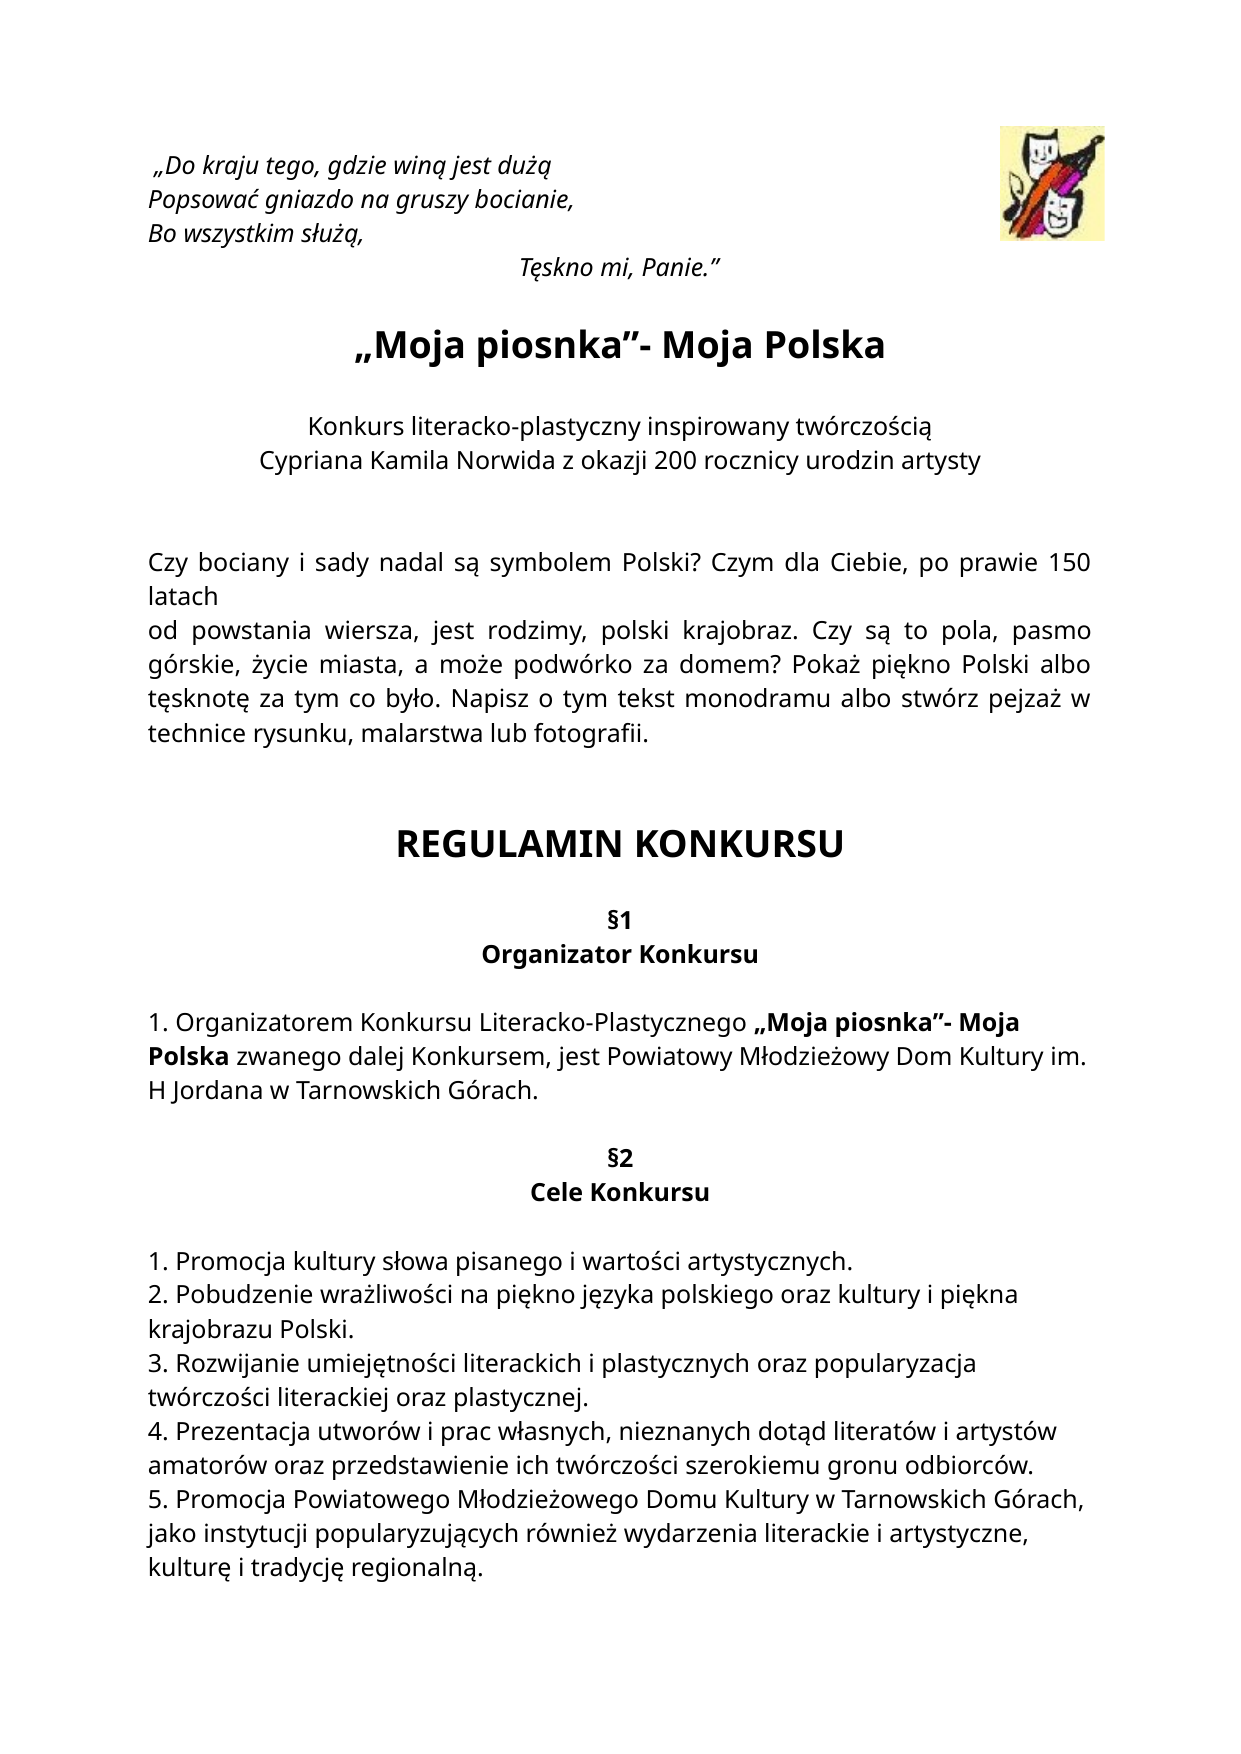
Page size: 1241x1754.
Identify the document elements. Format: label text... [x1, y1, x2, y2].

text „Moja piosnka”- Moja Polska [148, 318, 1093, 369]
text 1. Organizatorem Konkursu Literacko-Plastycznego „Moja piosnka”- Moja Polska zwanego dalej Konkursem, jest Powiatowy Młodzieżowy Dom Kultury im. H Jordana w Tarnowskich Górach. [148, 1005, 1093, 1107]
text Czy bociany i sady nadal są symbolem Polski? Czym dla Ciebie, po prawie 150 latach [148, 545, 1093, 613]
text Konkurs literacko-plastyczny inspirowany twórczością [148, 409, 1093, 443]
text §2 Cele Konkursu [148, 1141, 1093, 1209]
text od powstania wiersza, jest rodzimy, polski krajobraz. Czy są to pola, pasmo górskie, życie miasta, a może podwórko za domem? Pokaż piękno Polski albo tęsknotę za tym co było. Napisz o tym tekst monodramu albo stwórz pejzaż w technice rysunku, malarstwa lub fotografii. [148, 613, 1093, 749]
text Popsować gniazdo na gruszy bocianie, [148, 182, 1000, 216]
text 1. Promocja kultury słowa pisanego i wartości artystycznych. 2. Pobudzenie wrażliwości na piękno języka polskiego oraz kultury i piękna krajobrazu Polski. 3. Rozwijanie umiejętności literackich i plastycznych oraz popularyzacja twórczości literackiej oraz plastycznej. 4. Prezentacja utworów i prac własnych, nieznanych dotąd literatów i artystów amatorów oraz przedstawienie ich twórczości szerokiemu gronu odbiorców. 5. Promocja Powiatowego Młodzieżowego Domu Kultury w Tarnowskich Górach, jako instytucji popularyzujących również wydarzenia literackie i artystyczne, kulturę i tradycję regionalną. [148, 1209, 1093, 1584]
text REGULAMIN KONKURSU [148, 817, 1093, 868]
text Bo wszystkim służą, [148, 216, 1093, 250]
text „Do kraju tego, gdzie winą jest dużą [148, 148, 1000, 182]
text Cypriana Kamila Norwida z okazji 200 rocznicy urodzin artysty [148, 443, 1093, 477]
text Tęskno mi, Panie.” [148, 250, 1093, 284]
text Organizator Konkursu [148, 937, 1093, 971]
text §1 [148, 902, 1093, 937]
